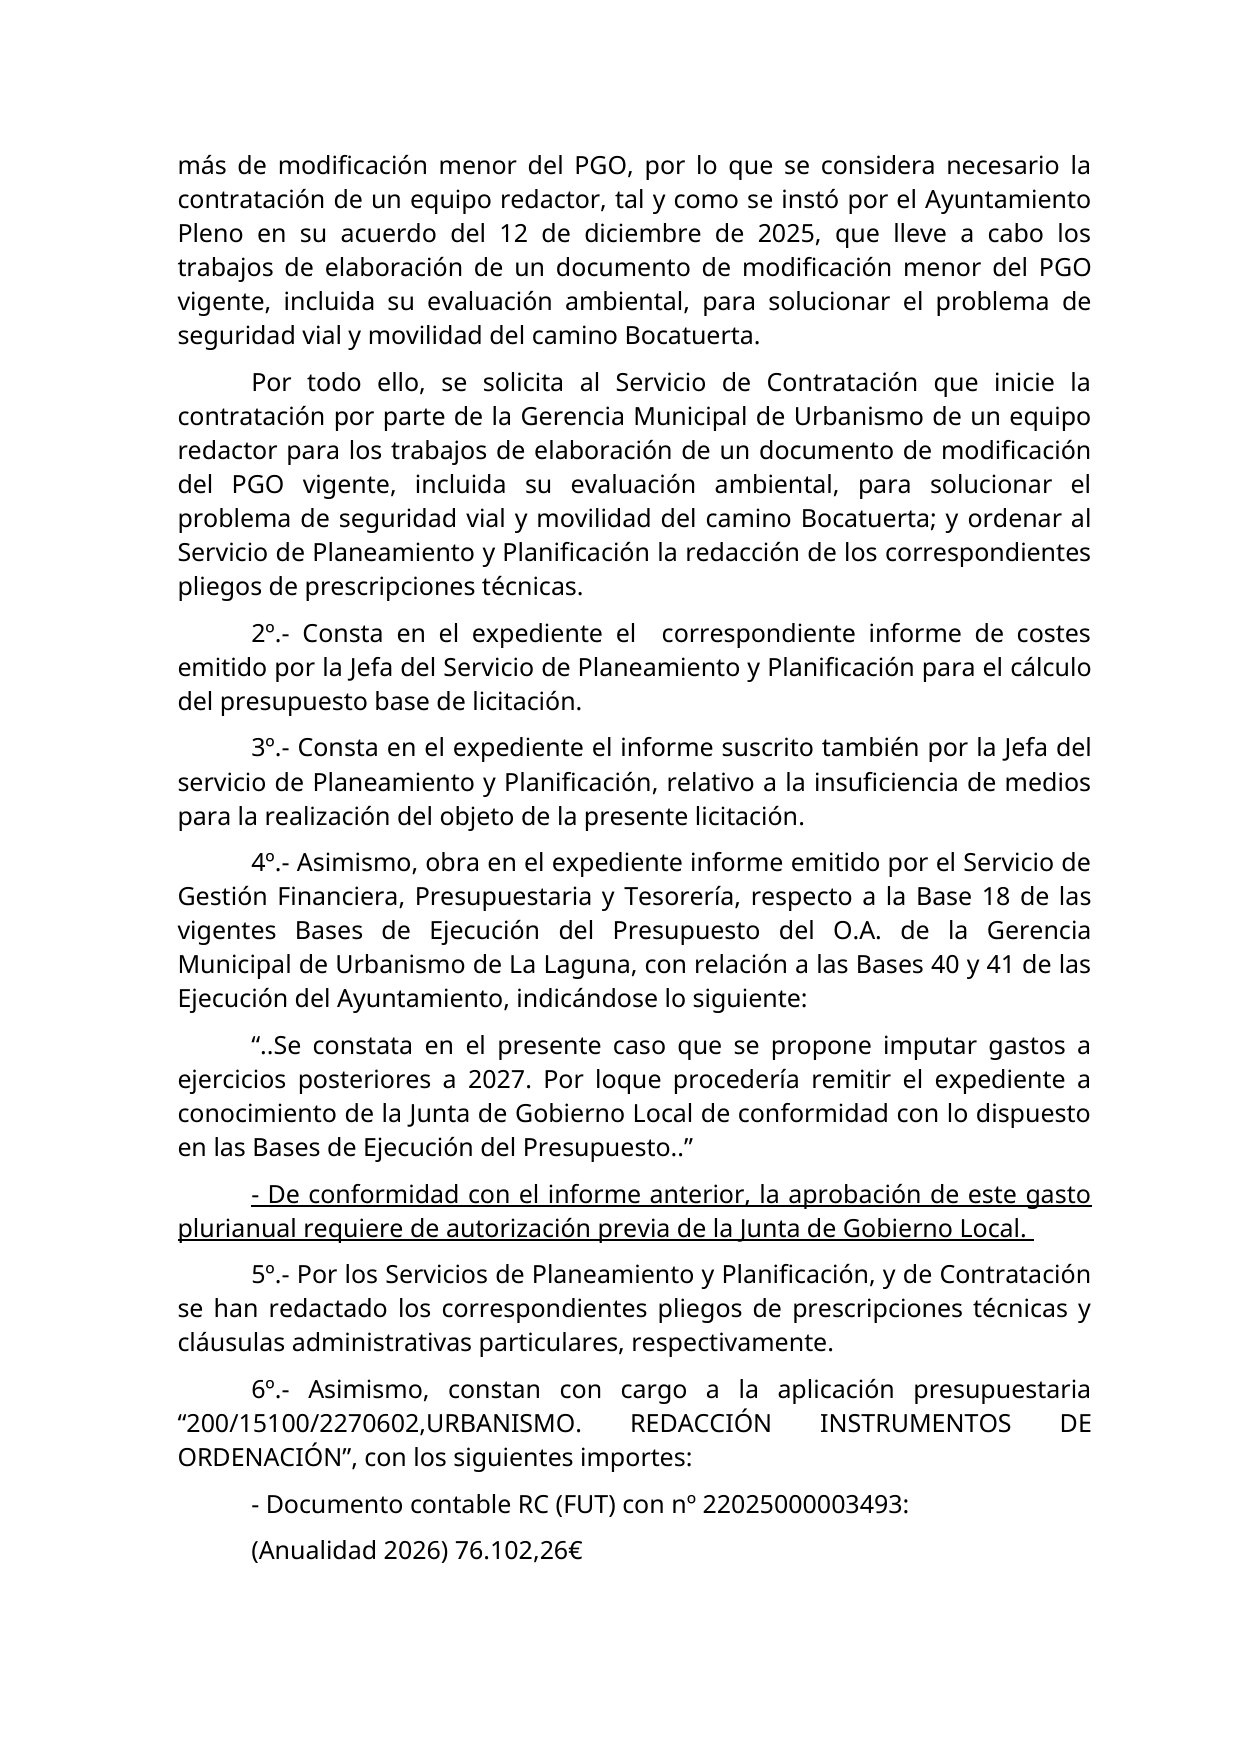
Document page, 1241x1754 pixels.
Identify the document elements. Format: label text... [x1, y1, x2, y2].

text 3º.- Consta en el expediente el informe suscrito también por la Jefa del servicio de Planeamiento y Planificación, relativo a la insuficiencia de medios para la realización del objeto de la presente licitación. [177, 730, 1093, 832]
text - De conformidad con el informe anterior, la aprobación de este gasto plurianual requiere de autorización previa de la Junta de Gobierno Local. [177, 1176, 1093, 1244]
text 2º.- Consta en el expediente el correspondiente informe de costes emitido por la Jefa del Servicio de Planeamiento y Planificación para el cálculo del presupuesto base de licitación. [177, 615, 1093, 718]
text (Anualidad 2026) 76.102,26€ [177, 1533, 1093, 1567]
text “..Se constata en el presente caso que se propone imputar gastos a ejercicios posteriores a 2027. Por loque procedería remitir el expediente a conocimiento de la Junta de Gobierno Local de conformidad con lo dispuesto en las Bases de Ejecución del Presupuesto..” [177, 1028, 1093, 1164]
text 4º.- Asimismo, obra en el expediente informe emitido por el Servicio de Gestión Financiera, Presupuestaria y Tesorería, respecto a la Base 18 de las vigentes Bases de Ejecución del Presupuesto del O.A. de la Gerencia Municipal de Urbanismo de La Laguna, con relación a las Bases 40 y 41 de las Ejecución del Ayuntamiento, indicándose lo siguiente: [177, 845, 1093, 1015]
text 6º.- Asimismo, constan con cargo a la aplicación presupuestaria “200/15100/2270602,URBANISMO. REDACCIÓN INSTRUMENTOS DE ORDENACIÓN”, con los siguientes importes: [177, 1372, 1093, 1474]
text Por todo ello, se solicita al Servicio de Contratación que inicie la contratación por parte de la Gerencia Municipal de Urbanismo de un equipo redactor para los trabajos de elaboración de un documento de modificación del PGO vigente, incluida su evaluación ambiental, para solucionar el problema de seguridad vial y movilidad del camino Bocatuerta; y ordenar al Servicio de Planeamiento y Planificación la redacción de los correspondientes pliegos de prescripciones técnicas. [177, 364, 1093, 603]
text - Documento contable RC (FUT) con nº 22025000003493: [177, 1486, 1093, 1520]
text 5º.- Por los Servicios de Planeamiento y Planificación, y de Contratación se han redactado los correspondientes pliegos de prescripciones técnicas y cláusulas administrativas particulares, respectivamente. [177, 1257, 1093, 1359]
text más de modificación menor del PGO, por lo que se considera necesario la contratación de un equipo redactor, tal y como se instó por el Ayuntamiento Pleno en su acuerdo del 12 de diciembre de 2025, que lleve a cabo los trabajos de elaboración de un documento de modificación menor del PGO vigente, incluida su evaluación ambiental, para solucionar el problema de seguridad vial y movilidad del camino Bocatuerta. [177, 148, 1093, 352]
